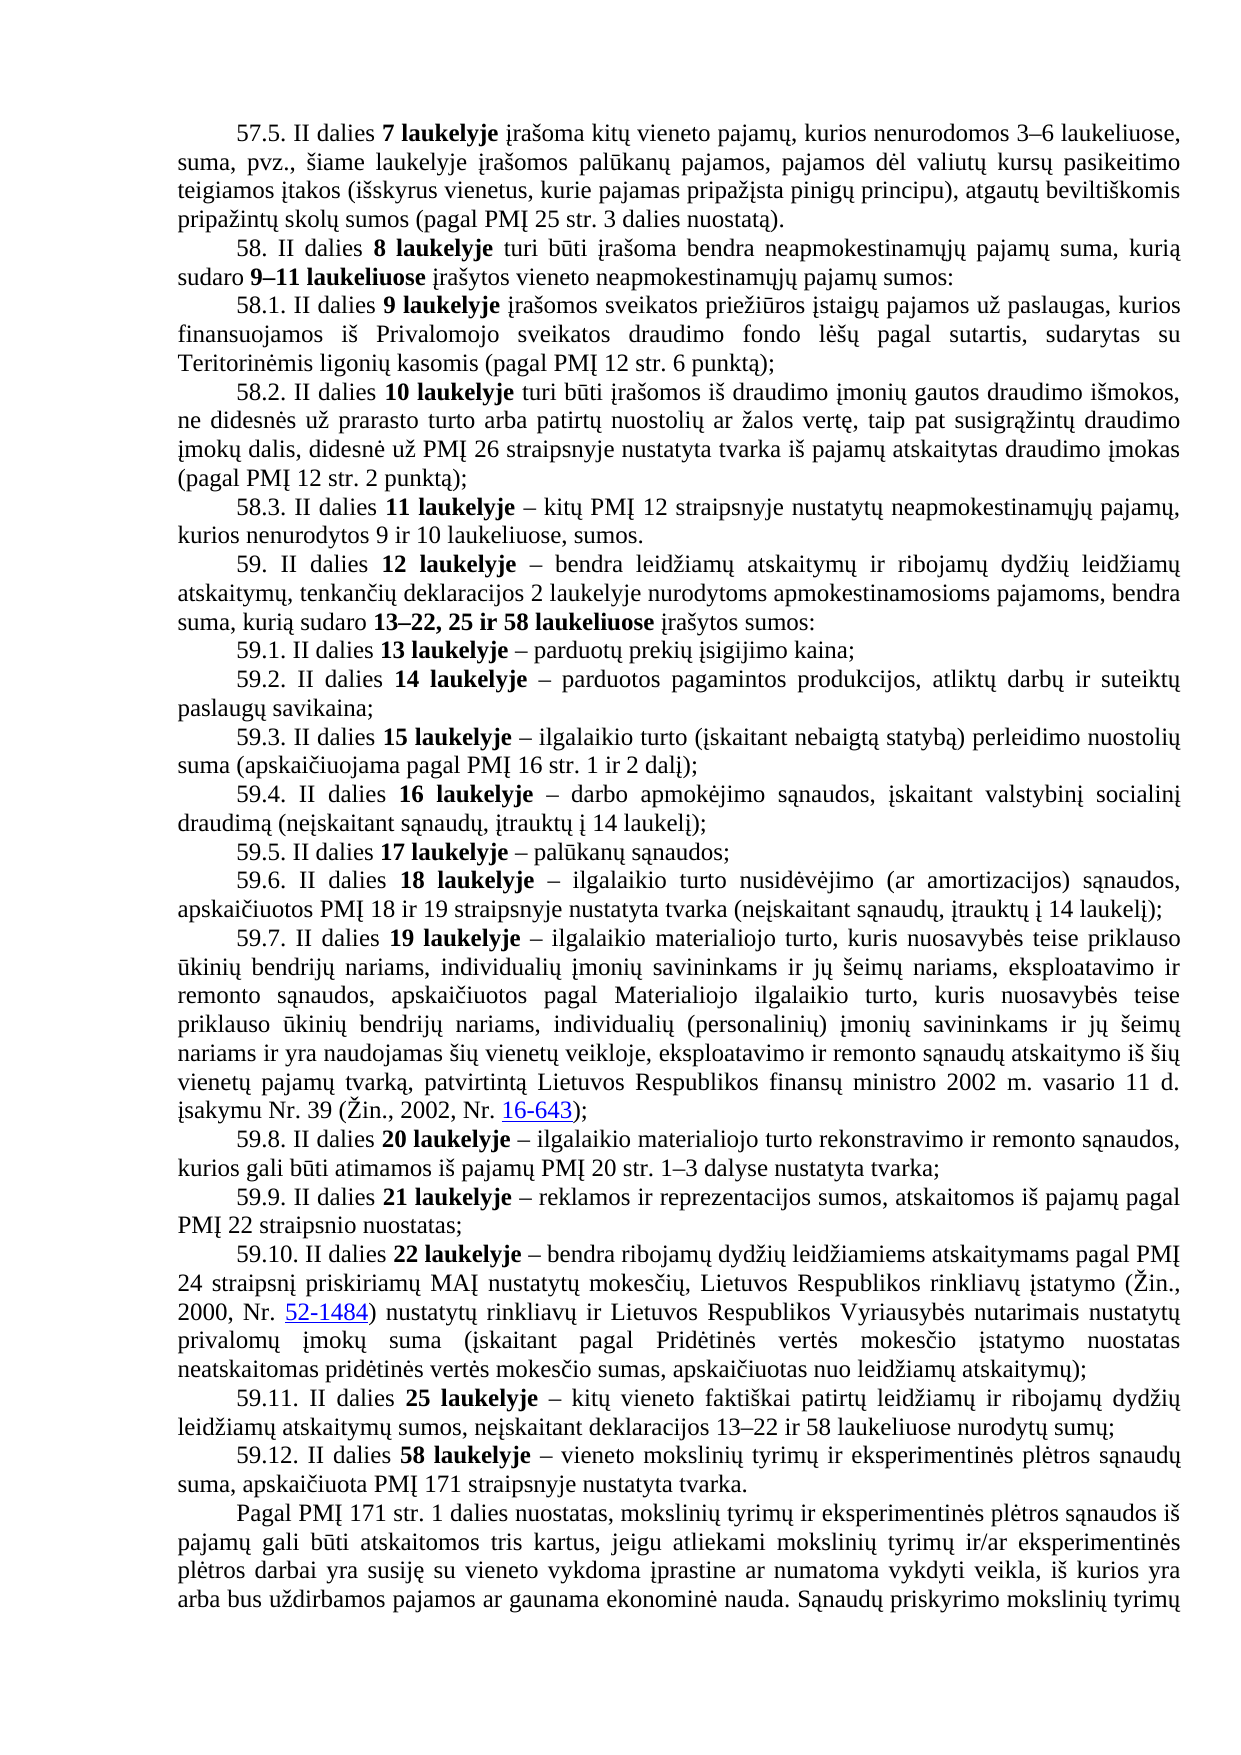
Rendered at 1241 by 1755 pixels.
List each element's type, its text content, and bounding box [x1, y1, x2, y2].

text 59.4. II dalies 16 laukelyje – darbo apmokėjimo sąnaudos, įskaitant valstybinį socialinį draudimą (neįskaitant sąnaudų, įtrauktų į 14 laukelį); [177, 779, 1181, 837]
text 59.7. II dalies 19 laukelyje – ilgalaikio materialiojo turto, kuris nuosavybės teise priklauso ūkinių bendrijų nariams, individualių įmonių savininkams ir jų šeimų nariams, eksploatavimo ir remonto sąnaudos, apskaičiuotos pagal Materialiojo ilgalaikio turto, kuris nuosavybės teise priklauso ūkinių bendrijų nariams, individualių (personalinių) įmonių savininkams ir jų šeimų nariams ir yra naudojamas šių vienetų veikloje, eksploatavimo ir remonto sąnaudų atskaitymo iš šių vienetų pajamų tvarką, patvirtintą Lietuvos Respublikos finansų ministro 2002 m. vasario 11 d. įsakymu Nr. 39 (Žin., 2002, Nr. 16-643); [177, 923, 1181, 1124]
text 59.6. II dalies 18 laukelyje – ilgalaikio turto nusidėvėjimo (ar amortizacijos) sąnaudos, apskaičiuotos PMĮ 18 ir 19 straipsnyje nustatyta tvarka (neįskaitant sąnaudų, įtrauktų į 14 laukelį); [177, 866, 1181, 923]
text 59.8. II dalies 20 laukelyje – ilgalaikio materialiojo turto rekonstravimo ir remonto sąnaudos, kurios gali būti atimamos iš pajamų PMĮ 20 str. 1–3 dalyse nustatyta tvarka; [177, 1124, 1181, 1182]
text 59.11. II dalies 25 laukelyje – kitų vieneto faktiškai patirtų leidžiamų ir ribojamų dydžių leidžiamų atskaitymų sumos, neįskaitant deklaracijos 13–22 ir 58 laukeliuose nurodytų sumų; [177, 1383, 1181, 1441]
text 58.1. II dalies 9 laukelyje įrašomos sveikatos priežiūros įstaigų pajamos už paslaugas, kurios finansuojamos iš Privalomojo sveikatos draudimo fondo lėšų pagal sutartis, sudarytas su Teritorinėmis ligonių kasomis (pagal PMĮ 12 str. 6 punktą); [177, 291, 1181, 377]
text Pagal PMĮ 171 str. 1 dalies nuostatas, mokslinių tyrimų ir eksperimentinės plėtros sąnaudos iš pajamų gali būti atskaitomos tris kartus, jeigu atliekami mokslinių tyrimų ir/ar eksperimentinės plėtros darbai yra susiję su vieneto vykdoma įprastine ar numatoma vykdyti veikla, iš kurios yra arba bus uždirbamos pajamos ar gaunama ekonominė nauda. Sąnaudų priskyrimo mokslinių tyrimų [177, 1498, 1181, 1613]
text 59.1. II dalies 13 laukelyje – parduotų prekių įsigijimo kaina; [177, 636, 1181, 664]
text 59.9. II dalies 21 laukelyje – reklamos ir reprezentacijos sumos, atskaitomos iš pajamų pagal PMĮ 22 straipsnio nuostatas; [177, 1182, 1181, 1239]
text 57.5. II dalies 7 laukelyje įrašoma kitų vieneto pajamų, kurios nenurodomos 3–6 laukeliuose, suma, pvz., šiame laukelyje įrašomos palūkanų pajamos, pajamos dėl valiutų kursų pasikeitimo teigiamos įtakos (išskyrus vienetus, kurie pajamas pripažįsta pinigų principu), atgautų beviltiškomis pripažintų skolų sumos (pagal PMĮ 25 str. 3 dalies nuostatą). [177, 118, 1181, 233]
text 59.10. II dalies 22 laukelyje – bendra ribojamų dydžių leidžiamiems atskaitymams pagal PMĮ 24 straipsnį priskiriamų MAĮ nustatytų mokesčių, Lietuvos Respublikos rinkliavų įstatymo (Žin., 2000, Nr. 52-1484) nustatytų rinkliavų ir Lietuvos Respublikos Vyriausybės nutarimais nustatytų privalomų įmokų suma (įskaitant pagal Pridėtinės vertės mokesčio įstatymo nuostatas neatskaitomas pridėtinės vertės mokesčio sumas, apskaičiuotas nuo leidžiamų atskaitymų); [177, 1239, 1181, 1383]
text 58.3. II dalies 11 laukelyje – kitų PMĮ 12 straipsnyje nustatytų neapmokestinamųjų pajamų, kurios nenurodytos 9 ir 10 laukeliuose, sumos. [177, 492, 1181, 549]
text 59.3. II dalies 15 laukelyje – ilgalaikio turto (įskaitant nebaigtą statybą) perleidimo nuostolių suma (apskaičiuojama pagal PMĮ 16 str. 1 ir 2 dalį); [177, 722, 1181, 779]
text 59. II dalies 12 laukelyje – bendra leidžiamų atskaitymų ir ribojamų dydžių leidžiamų atskaitymų, tenkančių deklaracijos 2 laukelyje nurodytoms apmokestinamosioms pajamoms, bendra suma, kurią sudaro 13–22, 25 ir 58 laukeliuose įrašytos sumos: [177, 549, 1181, 636]
text 58. II dalies 8 laukelyje turi būti įrašoma bendra neapmokestinamųjų pajamų suma, kurią sudaro 9–11 laukeliuose įrašytos vieneto neapmokestinamųjų pajamų sumos: [177, 233, 1181, 291]
text 59.12. II dalies 58 laukelyje – vieneto mokslinių tyrimų ir eksperimentinės plėtros sąnaudų suma, apskaičiuota PMĮ 171 straipsnyje nustatyta tvarka. [177, 1441, 1181, 1498]
text 59.2. II dalies 14 laukelyje – parduotos pagamintos produkcijos, atliktų darbų ir suteiktų paslaugų savikaina; [177, 664, 1181, 722]
text 59.5. II dalies 17 laukelyje – palūkanų sąnaudos; [177, 837, 1181, 866]
text 58.2. II dalies 10 laukelyje turi būti įrašomos iš draudimo įmonių gautos draudimo išmokos, ne didesnės už prarasto turto arba patirtų nuostolių ar žalos vertę, taip pat susigrąžintų draudimo įmokų dalis, didesnė už PMĮ 26 straipsnyje nustatyta tvarka iš pajamų atskaitytas draudimo įmokas (pagal PMĮ 12 str. 2 punktą); [177, 377, 1181, 492]
